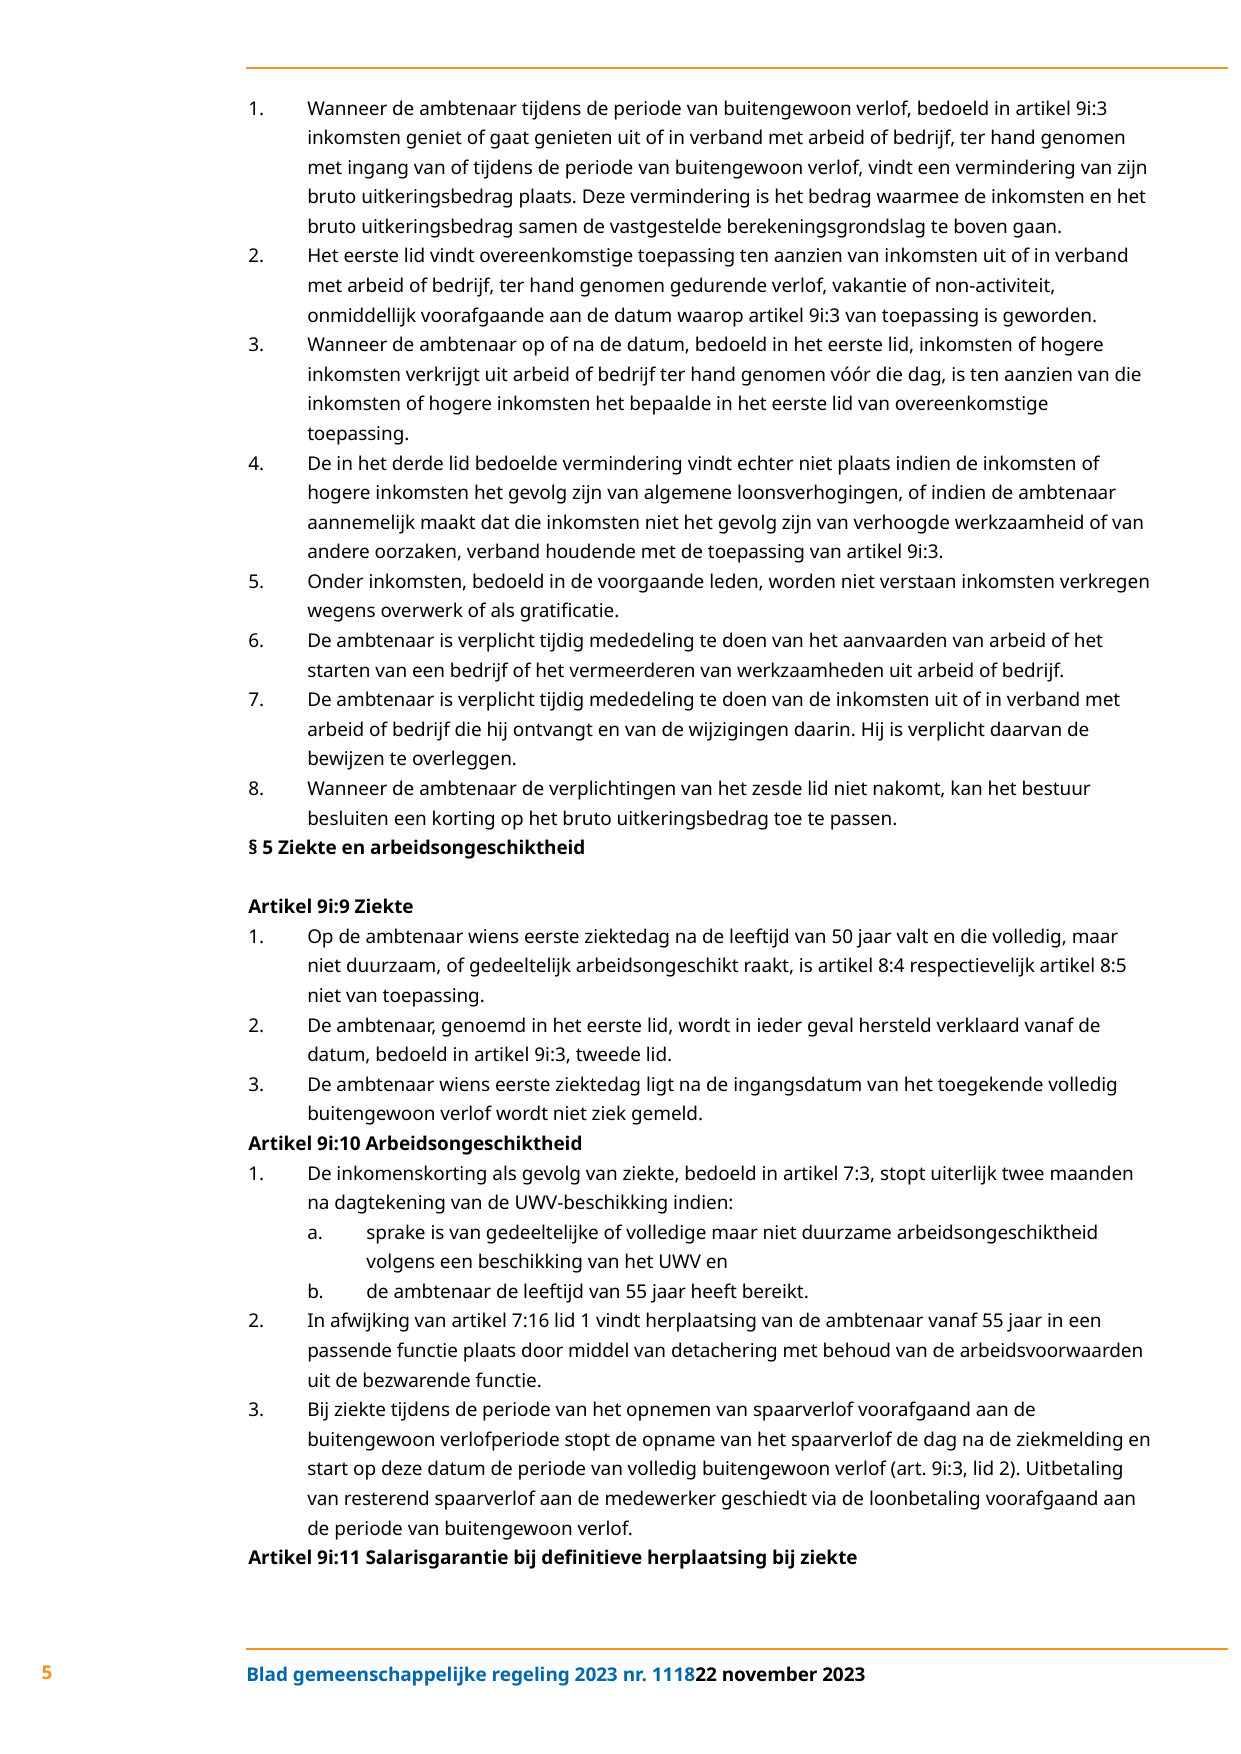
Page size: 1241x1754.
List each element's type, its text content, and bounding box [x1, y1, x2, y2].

list De inkomenskorting als gevolg van ziekte, bedoeld in artikel 7:3, stopt uiterlijk twee maanden na dagtekening van de UWV-beschikking indien: [248, 1160, 1152, 1215]
list Het eerste lid vindt overeenkomstige toepassing ten aanzien van inkomsten uit of in verband met arbeid of bedrijf, ter hand genomen gedurende verlof, vakantie of non-activiteit, onmiddellijk voorafgaande aan de datum waarop artikel 9i:3 van toepassing is geworden. [248, 243, 1152, 328]
list de ambtenaar de leeftijd van 55 jaar heeft bereikt. [307, 1278, 1152, 1304]
list De ambtenaar is verplicht tijdig mededeling te doen van het aanvaarden van arbeid of het starten van een bedrijf of het vermeerderen van werkzaamheden uit arbeid of bedrijf. [248, 627, 1152, 683]
list De ambtenaar, genoemd in het eerste lid, wordt in ieder geval hersteld verklaard vanaf de datum, bedoeld in artikel 9i:3, tweede lid. [248, 1012, 1152, 1067]
list De ambtenaar is verplicht tijdig mededeling te doen van de inkomsten uit of in verband met arbeid of bedrijf die hij ontvangt en van de wijzigingen daarin. Hij is verplicht daarvan de bewijzen te overleggen. [248, 686, 1152, 771]
list Bij ziekte tijdens de periode van het opnemen van spaarverlof voorafgaand aan de buitengewoon verlofperiode stopt de opname van het spaarverlof de dag na de ziekmelding en start op deze datum de periode van volledig buitengewoon verlof (art. 9i:3, lid 2). Uitbetaling van resterend spaarverlof aan de medewerker geschiedt via de loonbetaling voorafgaand aan de periode van buitengewoon verlof. [248, 1396, 1152, 1541]
list Onder inkomsten, bedoeld in de voorgaande leden, worden niet verstaan inkomsten verkregen wegens overwerk of als gratificatie. [248, 568, 1152, 623]
list Wanneer de ambtenaar tijdens de periode van buitengewoon verlof, bedoeld in artikel 9i:3 inkomsten geniet of gaat genieten uit of in verband met arbeid of bedrijf, ter hand genomen met ingang van of tijdens de periode van buitengewoon verlof, vindt een vermindering van zijn bruto uitkeringsbedrag plaats. Deze vermindering is het bedrag waarmee de inkomsten en het bruto uitkeringsbedrag samen de vastgestelde berekeningsgrondslag te boven gaan. [248, 95, 1152, 239]
list Wanneer de ambtenaar op of na de datum, bedoeld in het eerste lid, inkomsten of hogere inkomsten verkrijgt uit arbeid of bedrijf ter hand genomen vóór die dag, is ten aanzien van die inkomsten of hogere inkomsten het bepaalde in het eerste lid van overeenkomstige toepassing. [248, 331, 1152, 446]
list Wanneer de ambtenaar de verplichtingen van het zesde lid niet nakomt, kan het bestuur besluiten een korting op het bruto uitkeringsbedrag toe te passen. [248, 775, 1152, 831]
list Op de ambtenaar wiens eerste ziektedag na de leeftijd van 50 jaar valt en die volledig, maar niet duurzaam, of gedeeltelijk arbeidsongeschikt raakt, is artikel 8:4 respectievelijk artikel 8:5 niet van toepassing. [248, 923, 1152, 1008]
text Artikel 9i:10 Arbeidsongeschiktheid [248, 1130, 1152, 1156]
list In afwijking van artikel 7:16 lid 1 vindt herplaatsing van de ambtenaar vanaf 55 jaar in een passende functie plaats door middel van detachering met behoud van de arbeidsvoorwaarden uit de bezwarende functie. [248, 1308, 1152, 1393]
text § 5 Ziekte en arbeidsongeschiktheid [248, 834, 1152, 860]
picture [41, 47, 231, 172]
text Artikel 9i:11 Salarisgarantie bij definitieve herplaatsing bij ziekte [248, 1544, 1152, 1570]
list De in het derde lid bedoelde vermindering vindt echter niet plaats indien de inkomsten of hogere inkomsten het gevolg zijn van algemene loonsverhogingen, of indien de ambtenaar aannemelijk maakt dat die inkomsten niet het gevolg zijn van verhoogde werkzaamheid of van andere oorzaken, verband houdende met de toepassing van artikel 9i:3. [248, 450, 1152, 564]
list De ambtenaar wiens eerste ziektedag ligt na de ingangsdatum van het toegekende volledig buitengewoon verlof wordt niet ziek gemeld. [248, 1071, 1152, 1126]
text Artikel 9i:9 Ziekte [248, 893, 1152, 919]
list sprake is van gedeeltelijke of volledige maar niet duurzame arbeidsongeschiktheid volgens een beschikking van het UWV en [307, 1219, 1152, 1274]
